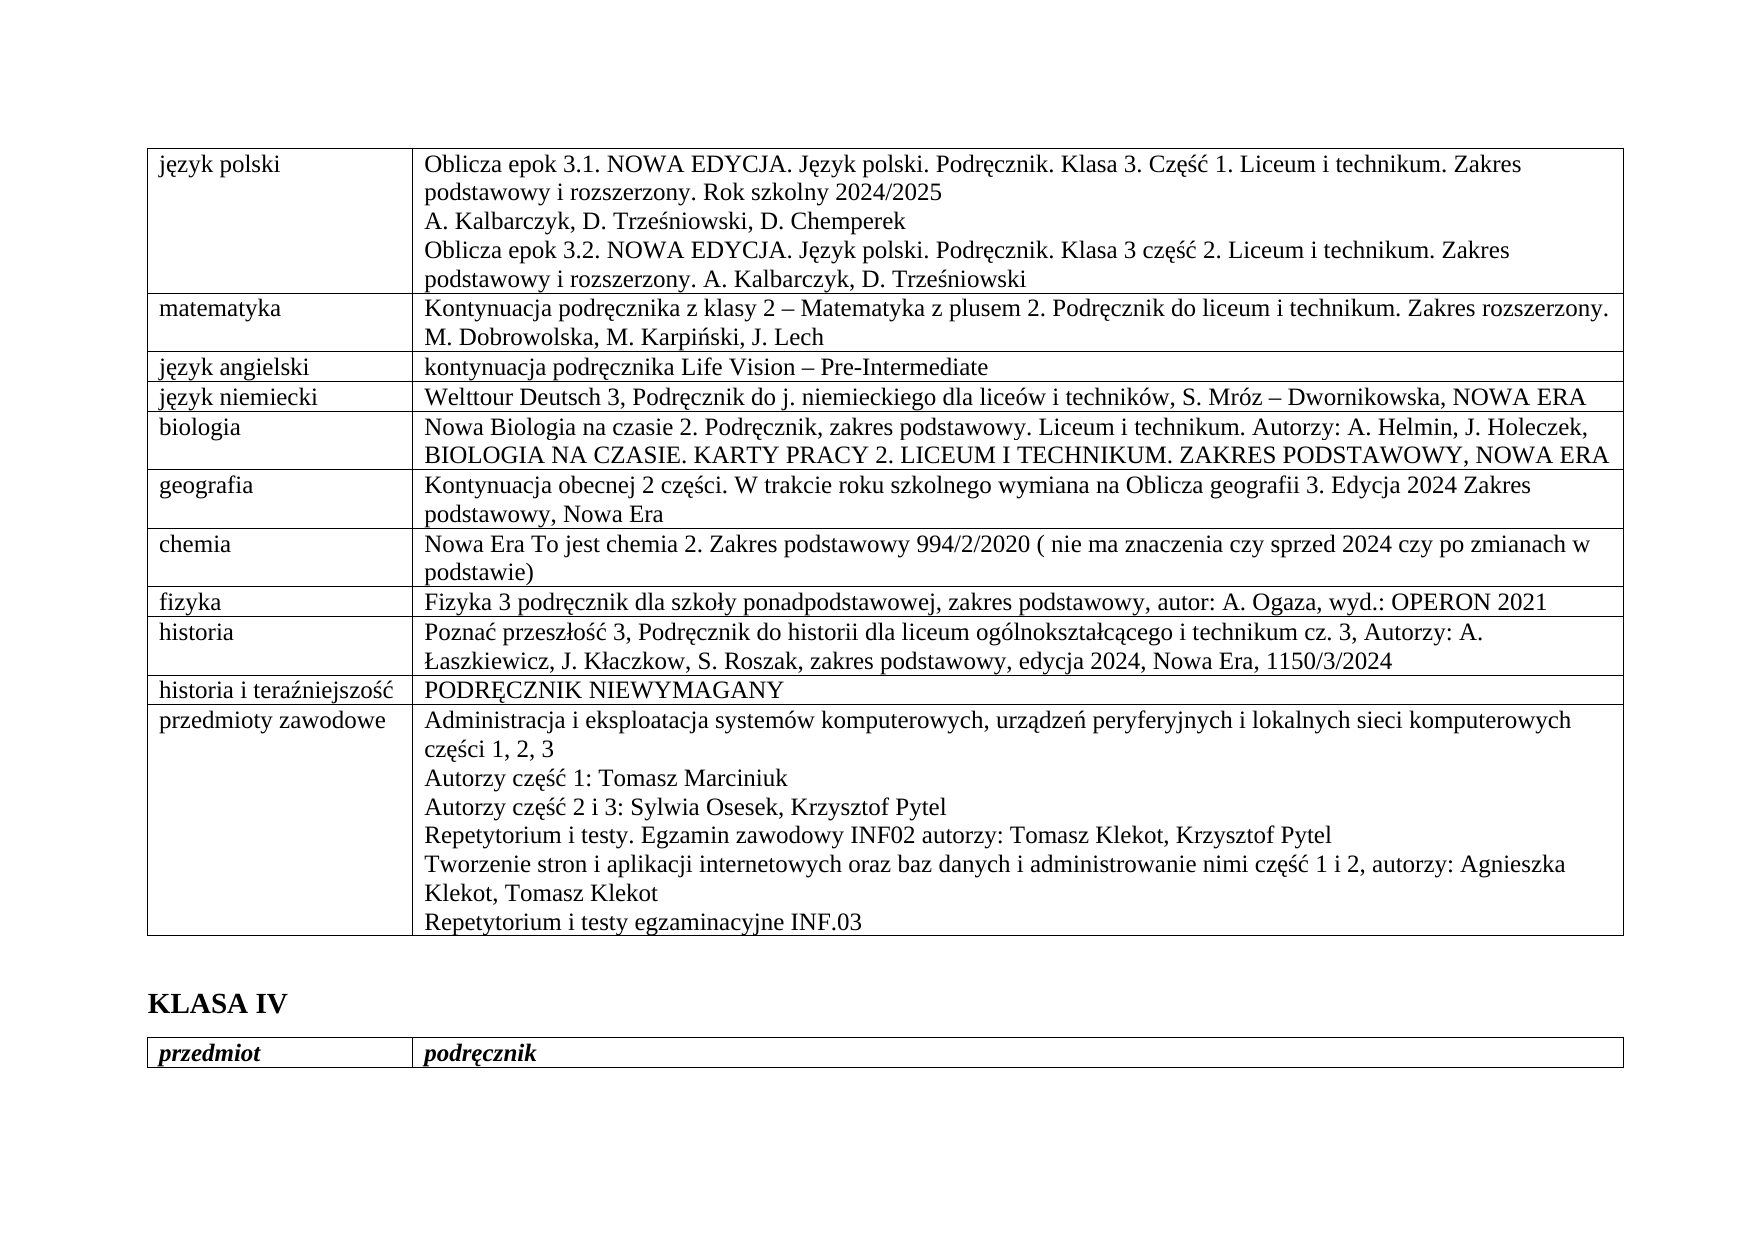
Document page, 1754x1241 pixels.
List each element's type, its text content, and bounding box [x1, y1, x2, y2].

table_cell chemia [148, 529, 412, 586]
table_cell przedmioty zawodowe [148, 705, 412, 935]
table_cell język polski [148, 149, 412, 292]
table_cell Kontynuacja podręcznika z klasy 2 – Matematyka z plusem 2. Podręcznik do liceum i technikum. Zakres rozszerzony. M. Dobrowolska, M. Karpiński, J. Lech [413, 294, 1623, 351]
table_cell geografia [148, 470, 412, 528]
table_cell matematyka [148, 294, 412, 351]
table_cell historia i teraźniejszość [148, 676, 412, 704]
table_cell kontynuacja podręcznika Life Vision – Pre-Intermediate [413, 352, 1623, 381]
text KLASA IV [148, 987, 1606, 1020]
table_header podręcznik [413, 1038, 1623, 1067]
table_cell Fizyka 3 podręcznik dla szkoły ponadpodstawowej, zakres podstawowy, autor: A. Ogaza, wyd.: OPERON 2021 [413, 587, 1623, 616]
table_cell Administracja i eksploatacja systemów komputerowych, urządzeń peryferyjnych i lokalnych sieci komputerowych części 1, 2, 3 Autorzy część 1: Tomasz Marciniuk Autorzy część 2 i 3: Sylwia Osesek, Krzysztof Pytel Repetytorium i testy. Egzamin zawodowy INF02 autorzy: Tomasz Klekot, Krzysztof Pytel Tworzenie stron i aplikacji internetowych oraz baz danych i administrowanie nimi część 1 i 2, autorzy: Agnieszka Klekot, Tomasz Klekot Repetytorium i testy egzaminacyjne INF.03 [413, 705, 1623, 935]
table_cell język niemiecki [148, 382, 412, 411]
table_cell język angielski [148, 352, 412, 381]
table_cell Welttour Deutsch 3, Podręcznik do j. niemieckiego dla liceów i techników, S. Mróz – Dwornikowska, NOWA ERA [413, 382, 1623, 411]
table_cell biologia [148, 412, 412, 469]
table_cell Kontynuacja obecnej 2 części. W trakcie roku szkolnego wymiana na Oblicza geografii 3. Edycja 2024 Zakres podstawowy, Nowa Era [413, 470, 1623, 528]
table_cell fizyka [148, 587, 412, 616]
table_cell Nowa Biologia na czasie 2. Podręcznik, zakres podstawowy. Liceum i technikum. Autorzy: A. Helmin, J. Holeczek, BIOLOGIA NA CZASIE. KARTY PRACY 2. LICEUM I TECHNIKUM. ZAKRES PODSTAWOWY, NOWA ERA [413, 412, 1623, 469]
table_cell historia [148, 617, 412, 674]
table_cell Oblicza epok 3.1. NOWA EDYCJA. Język polski. Podręcznik. Klasa 3. Część 1. Liceum i technikum. Zakres podstawowy i rozszerzony. Rok szkolny 2024/2025 A. Kalbarczyk, D. Trześniowski, D. Chemperek Oblicza epok 3.2. NOWA EDYCJA. Język polski. Podręcznik. Klasa 3 część 2. Liceum i technikum. Zakres podstawowy i rozszerzony. A. Kalbarczyk, D. Trześniowski [413, 149, 1623, 292]
table_header przedmiot [148, 1038, 412, 1067]
